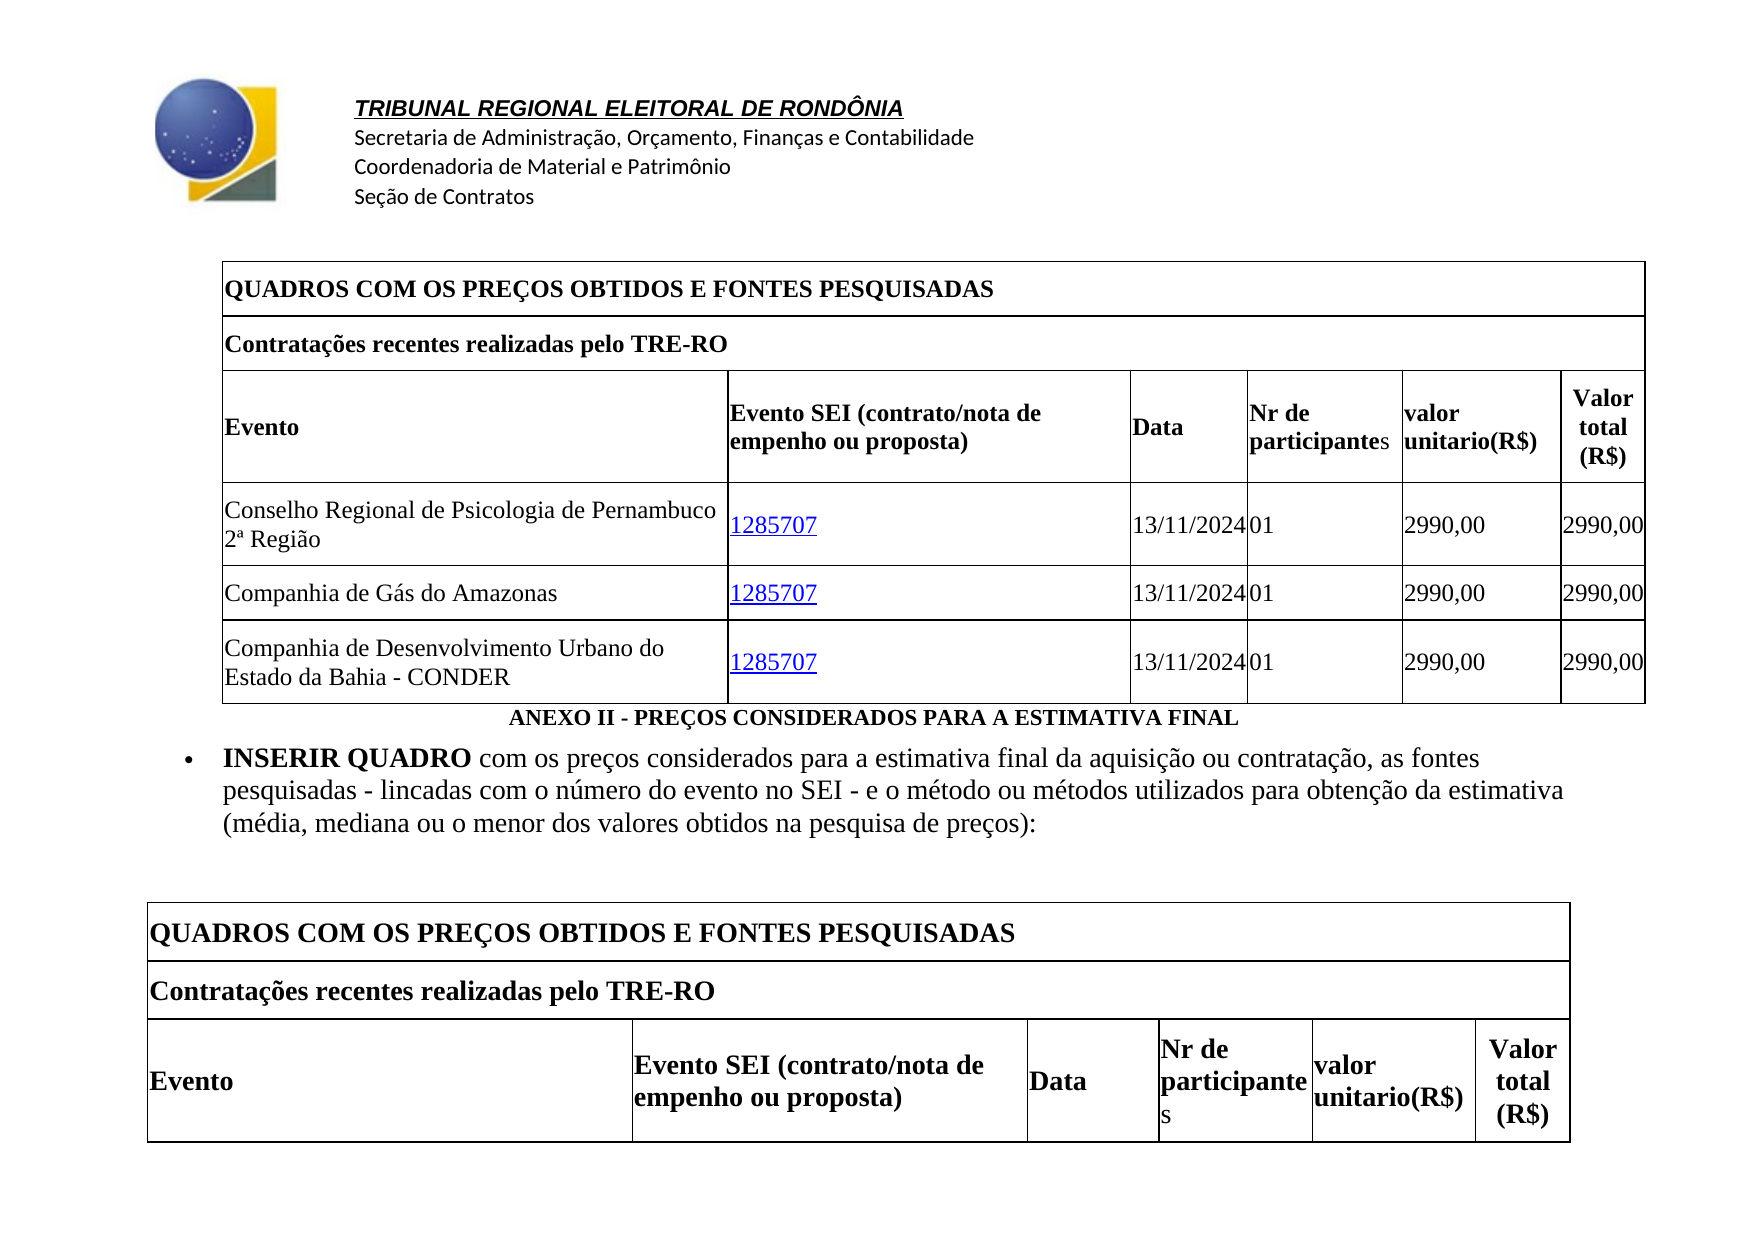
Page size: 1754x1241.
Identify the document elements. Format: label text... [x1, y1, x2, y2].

table_cell valor unitario(R$) [1313, 1020, 1475, 1141]
table_cell Conselho Regional de Psicologia de Pernambuco 2ª Região [223, 483, 727, 565]
table_cell Evento SEI (contrato/nota de empenho ou proposta) [729, 371, 1130, 482]
table_cell 1285707 [729, 566, 1130, 619]
table_cell Data [1028, 1020, 1158, 1141]
table_cell 2990,00 [1403, 621, 1560, 702]
table_cell 01 [1248, 566, 1402, 619]
table_cell 13/11/2024 [1131, 566, 1247, 619]
table_cell Companhia de Desenvolvimento Urbano do Estado da Bahia - CONDER [223, 621, 727, 702]
table_cell Evento [148, 1020, 632, 1141]
table_cell valor unitario(R$) [1403, 371, 1560, 482]
table_cell 13/11/2024 [1131, 483, 1247, 565]
table_cell 13/11/2024 [1131, 621, 1247, 702]
table_cell Nr de participantes [1248, 371, 1402, 482]
table_cell 2990,00 [1403, 566, 1560, 619]
table_cell 2990,00 [1562, 566, 1644, 619]
table_cell Nr de participantes [1160, 1020, 1312, 1141]
table_cell 2990,00 [1562, 483, 1644, 565]
table_cell 2990,00 [1562, 621, 1644, 702]
table_cell Contratações recentes realizadas pelo TRE-RO [148, 962, 1569, 1018]
table_cell Evento SEI (contrato/nota de empenho ou proposta) [633, 1020, 1027, 1141]
table_cell Companhia de Gás do Amazonas [223, 566, 727, 619]
table_cell 2990,00 [1403, 483, 1560, 565]
table_header QUADROS COM OS PREÇOS OBTIDOS E FONTES PESQUISADAS [148, 903, 1569, 960]
table_cell Valor total (R$) [1476, 1020, 1569, 1141]
table_cell Evento [223, 371, 727, 482]
table_header QUADROS COM OS PREÇOS OBTIDOS E FONTES PESQUISADAS [223, 262, 1644, 315]
table_cell Data [1131, 371, 1247, 482]
table_cell Contratações recentes realizadas pelo TRE-RO [223, 317, 1644, 369]
table_cell 1285707 [729, 621, 1130, 702]
list INSERIR QUADRO com os preços considerados para a estimativa final da aquisição ou contratação, as fontes pesquisadas - lincadas com o número do evento no SEI - e o método ou métodos utilizados para obtenção da estimativa (média, mediana ou o menor dos valores obtidos na pesquisa de preços): [185, 741, 1606, 838]
table_cell 01 [1248, 483, 1402, 565]
table_cell Valor total (R$) [1562, 371, 1644, 482]
table_cell 1285707 [729, 483, 1130, 565]
table_cell 01 [1248, 621, 1402, 702]
text ANEXO II - PREÇOS CONSIDERADOS PARA A ESTIMATIVA FINAL [154, 704, 1600, 731]
